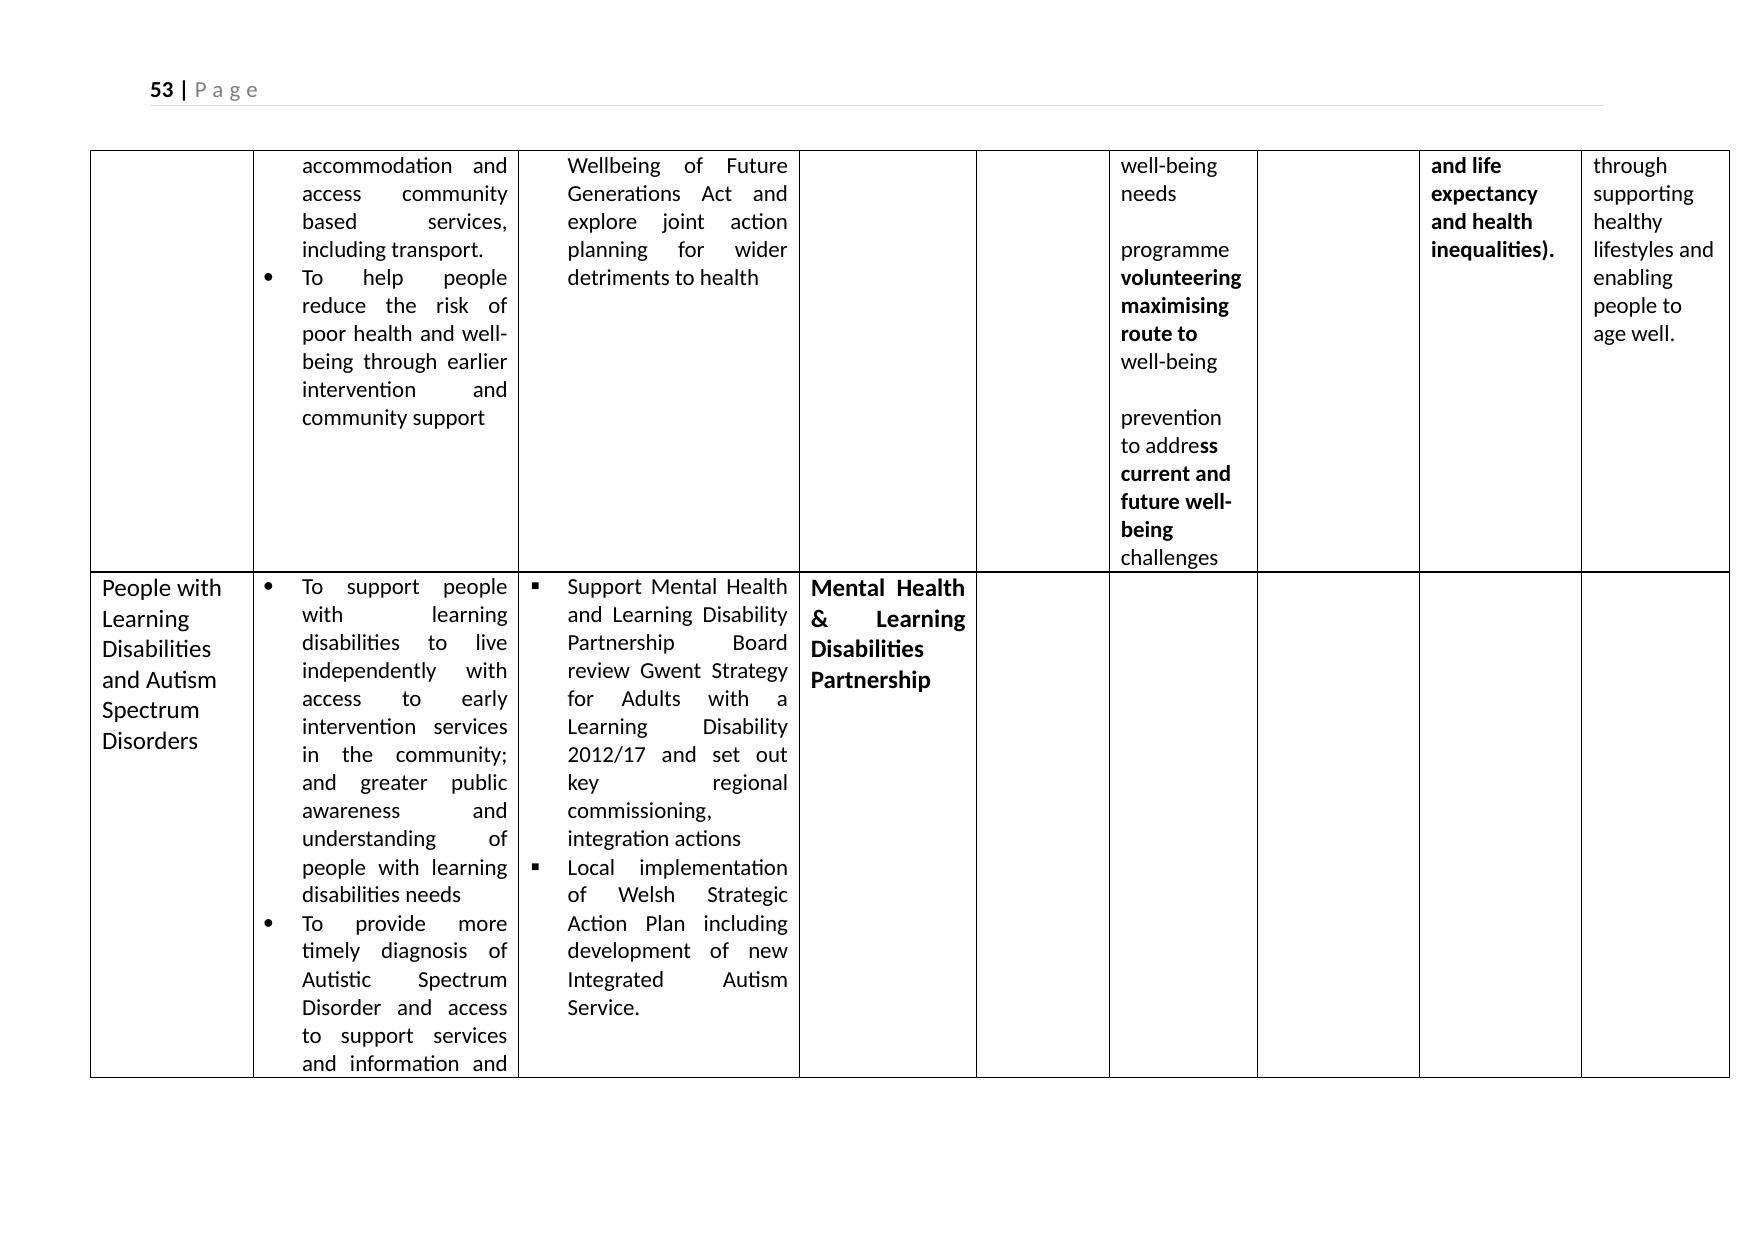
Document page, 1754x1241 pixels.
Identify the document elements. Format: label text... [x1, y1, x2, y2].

table_cell Mental Health & Learning Disabilities Partnership [800, 573, 976, 1077]
table_cell People with Learning Disabilities and Autism Spectrum Disorders [91, 573, 253, 1077]
table_cell through supporting healthy lifestyles and enabling people to age well. [1582, 151, 1729, 571]
table_cell [1582, 573, 1729, 1077]
table_cell [977, 573, 1109, 1077]
table_cell well-being needs programme volunteering maximising route to well-being prevention to address current and future well-being challenges [1110, 151, 1257, 571]
table_cell To support people with learning disabilities to live independently with access to early intervention services in the community; and greater public awareness and understanding of people with learning disabilities needs To provide more timely diagnosis of Autistic Spectrum Disorder and access to support services and information and [254, 573, 518, 1077]
table_cell [1258, 151, 1419, 571]
table_cell Wellbeing of Future Generations Act and explore joint action planning for wider detriments to health [519, 151, 799, 571]
table_cell [1110, 573, 1257, 1077]
table_cell and life expectancy and health inequalities). [1420, 151, 1581, 571]
table_cell [800, 151, 976, 571]
table_cell To support disabled people through an all age approach to live independently in appropriate accommodation and access community based services, including transport. To help people reduce the risk of poor health and well-being through earlier intervention and community support [254, 151, 518, 571]
table_cell [1258, 573, 1419, 1077]
table_cell Support Mental Health and Learning Disability Partnership Board review Gwent Strategy for Adults with a Learning Disability 2012/17 and set out key regional commissioning, integration actions Local implementation of Welsh Strategic Action Plan including development of new Integrated Autism Service. [519, 573, 799, 1077]
table_cell [91, 151, 253, 571]
table_cell [977, 151, 1109, 571]
table_cell [1420, 573, 1581, 1077]
